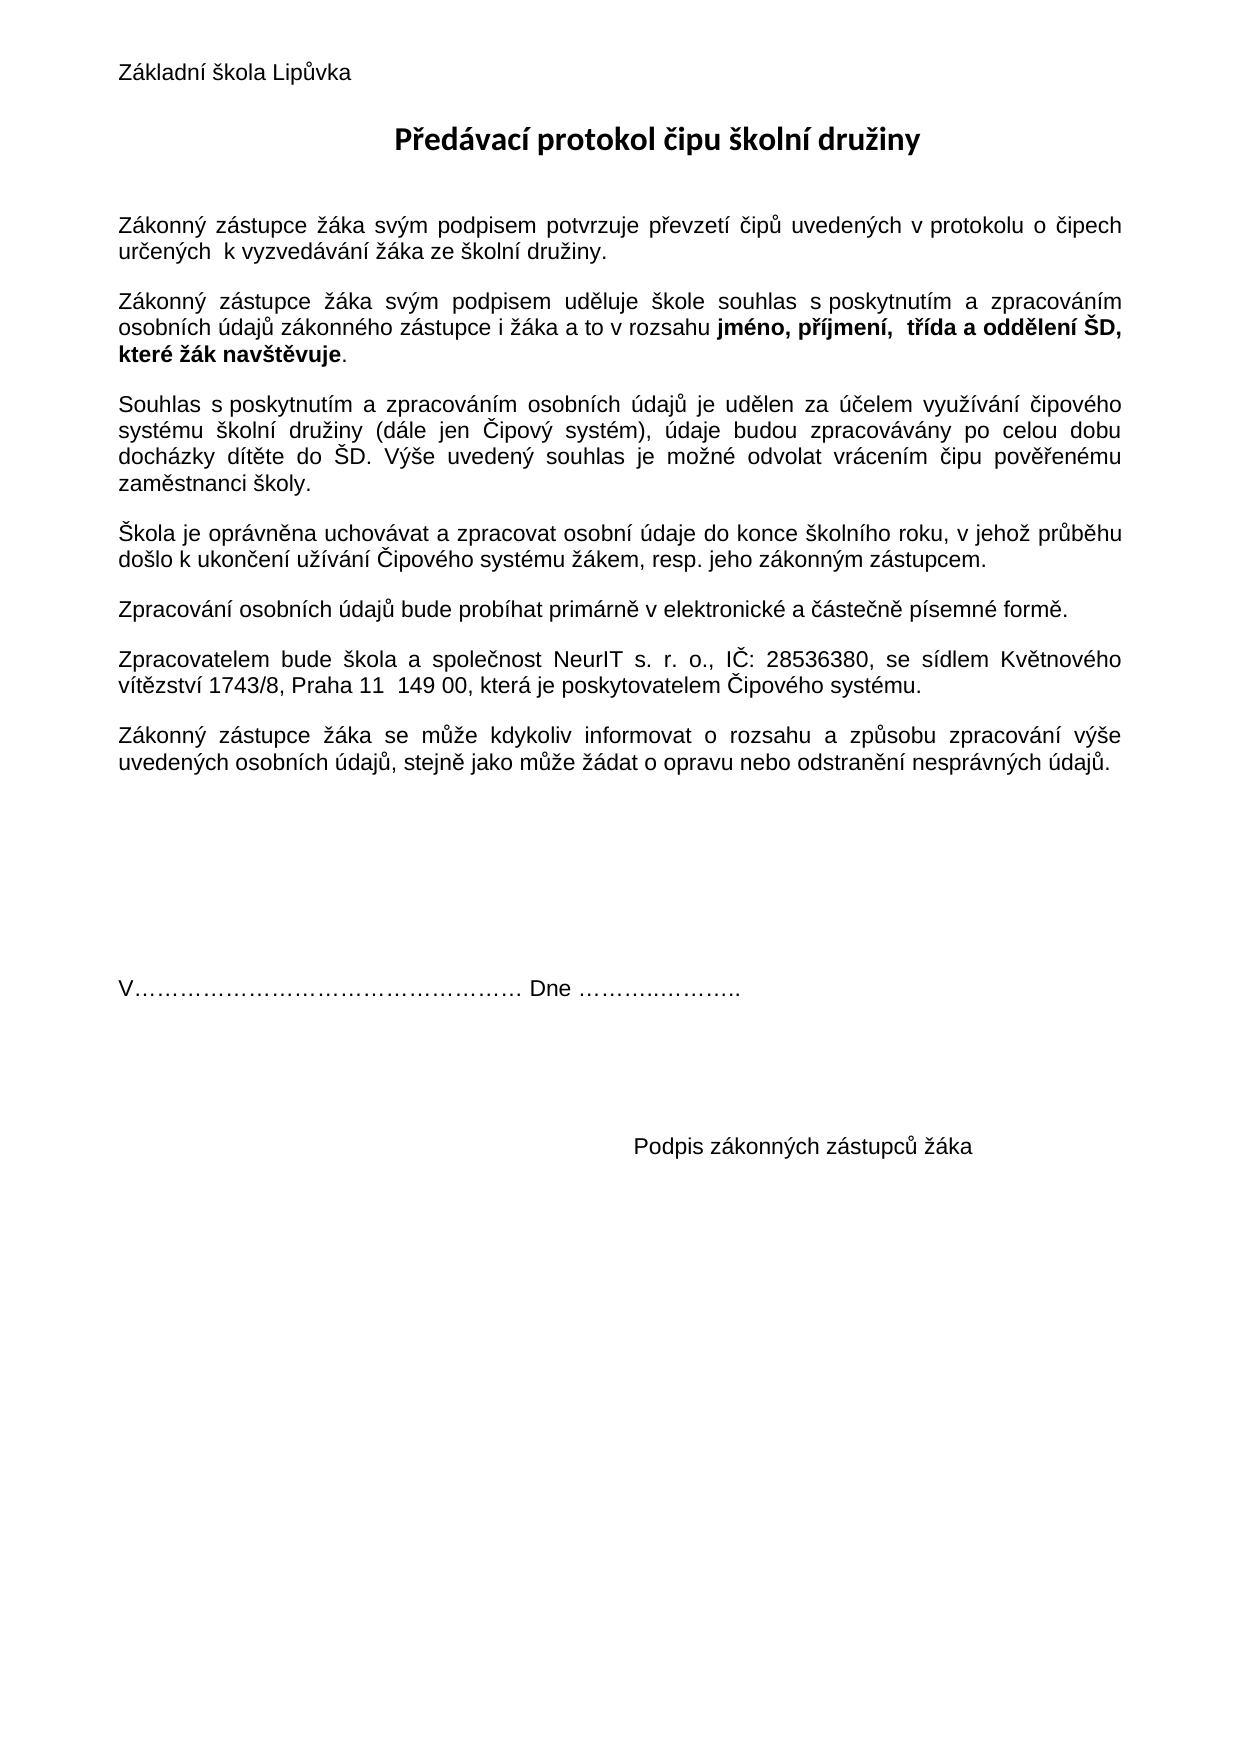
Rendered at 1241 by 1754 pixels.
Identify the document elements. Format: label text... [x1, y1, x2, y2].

text Zákonný zástupce žáka svým podpisem potvrzuje převzetí čipů uvedených v protokolu o čipech určených k vyzvedávání žáka ze školní družiny. [118, 212, 1122, 264]
text V…………………………………………… Dne ………..……….. [118, 975, 1122, 1001]
text Podpis zákonných zástupců žáka [118, 1133, 1122, 1159]
text Zpracovatelem bude škola a společnost NeurIT s. r. o., IČ: 28536380, se sídlem Květnového vítězství 1743/8, Praha 11 149 00, která je poskytovatelem Čipového systému. [118, 646, 1122, 699]
text Zpracování osobních údajů bude probíhat primárně v elektronické a částečně písemné formě. [118, 596, 1122, 622]
text Zákonný zástupce žáka svým podpisem uděluje škole souhlas s poskytnutím a zpracováním osobních údajů zákonného zástupce i žáka a to v rozsahu jméno, příjmení, třída a oddělení ŠD, které žák navštěvuje. [118, 288, 1122, 367]
text Zákonný zástupce žáka se může kdykoliv informovat o rozsahu a způsobu zpracování výše uvedených osobních údajů, stejně jako může žádat o opravu nebo odstranění nesprávných údajů. [118, 722, 1122, 775]
text Předávací protokol čipu školní družiny [193, 118, 1122, 159]
text Souhlas s poskytnutím a zpracováním osobních údajů je udělen za účelem využívání čipového systému školní družiny (dále jen Čipový systém), údaje budou zpracovávány po celou dobu docházky dítěte do ŠD. Výše uvedený souhlas je možné odvolat vrácením čipu pověřenému zaměstnanci školy. [118, 391, 1122, 496]
text Škola je oprávněna uchovávat a zpracovat osobní údaje do konce školního roku, v jehož průběhu došlo k ukončení užívání Čipového systému žákem, resp. jeho zákonným zástupcem. [118, 520, 1122, 572]
